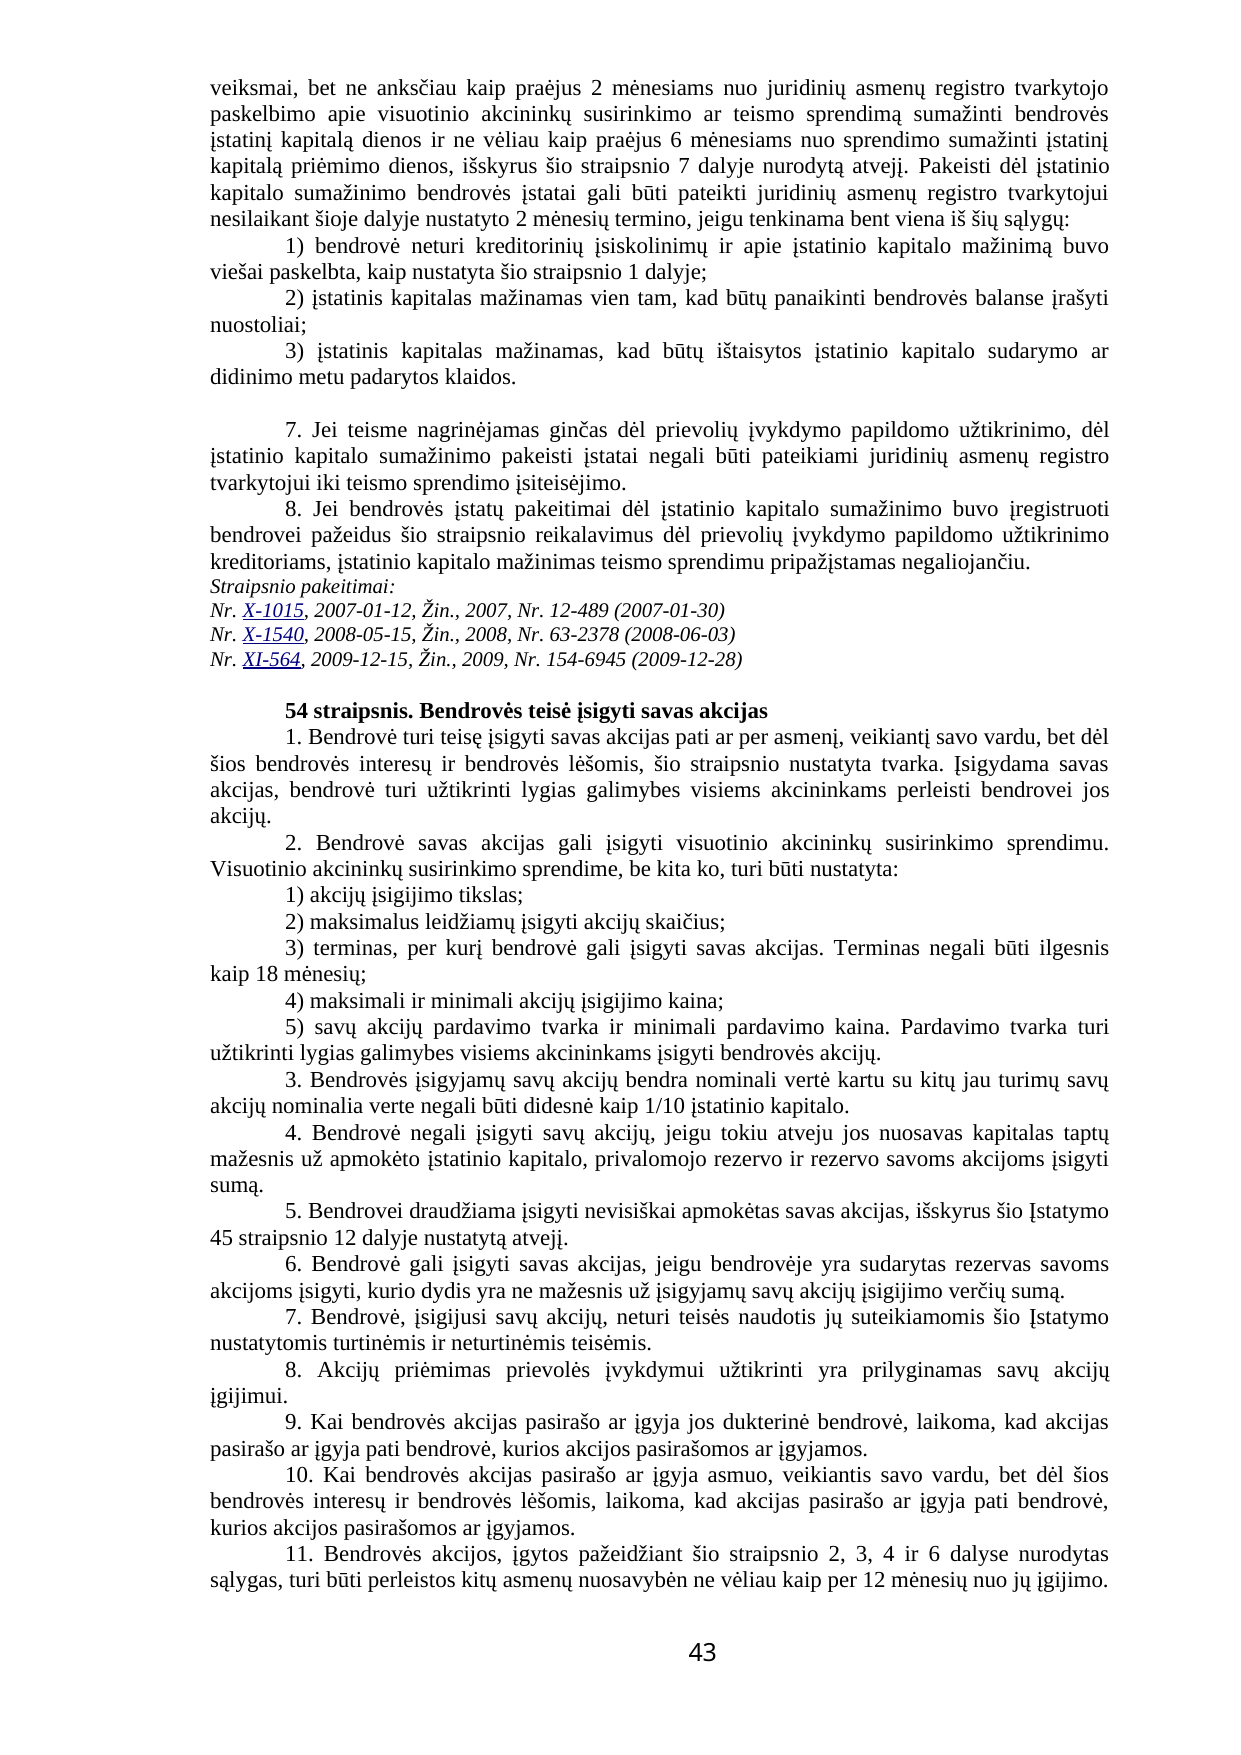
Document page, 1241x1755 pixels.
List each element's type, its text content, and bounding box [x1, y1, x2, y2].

text 54 straipsnis. Bendrovės teisė įsigyti savas akcijas [210, 697, 1111, 723]
text 2) maksimalus leidžiamų įsigyti akcijų skaičius; [210, 908, 1111, 934]
text veiksmai, bet ne anksčiau kaip praėjus 2 mėnesiams nuo juridinių asmenų registro tvarkytojo paskelbimo apie visuotinio akcininkų susirinkimo ar teismo sprendimą sumažinti bendrovės įstatinį kapitalą dienos ir ne vėliau kaip praėjus 6 mėnesiams nuo sprendimo sumažinti įstatinį kapitalą priėmimo dienos, išskyrus šio straipsnio 7 dalyje nurodytą atvejį. Pakeisti dėl įstatinio kapitalo sumažinimo bendrovės įstatai gali būti pateikti juridinių asmenų registro tvarkytojui nesilaikant šioje dalyje nustatyto 2 mėnesių termino, jeigu tenkinama bent viena iš šių sąlygų: [210, 73, 1110, 232]
text 5) savų akcijų pardavimo tvarka ir minimali pardavimo kaina. Pardavimo tvarka turi užtikrinti lygias galimybes visiems akcininkams įsigyti bendrovės akcijų. [210, 1013, 1111, 1066]
text 5. Bendrovei draudžiama įsigyti nevisiškai apmokėtas savas akcijas, išskyrus šio Įstatymo 45 straipsnio 12 dalyje nustatytą atvejį. [210, 1198, 1111, 1250]
text 7. Jei teisme nagrinėjamas ginčas dėl prievolių įvykdymo papildomo užtikrinimo, dėl įstatinio kapitalo sumažinimo pakeisti įstatai negali būti pateikiami juridinių asmenų registro tvarkytojui iki teismo sprendimo įsiteisėjimo. [210, 416, 1111, 495]
text 6. Bendrovė gali įsigyti savas akcijas, jeigu bendrovėje yra sudarytas rezervas savoms akcijoms įsigyti, kurio dydis yra ne mažesnis už įsigyjamų savų akcijų įsigijimo verčių sumą. [210, 1250, 1111, 1303]
text Nr. X-1015, 2007-01-12, Žin., 2007, Nr. 12-489 (2007-01-30) [210, 598, 1111, 622]
text 2) įstatinis kapitalas mažinamas vien tam, kad būtų panaikinti bendrovės balanse įrašyti nuostoliai; [210, 284, 1110, 337]
text 3) terminas, per kurį bendrovė gali įsigyti savas akcijas. Terminas negali būti ilgesnis kaip 18 mėnesių; [210, 934, 1111, 987]
text 1) akcijų įsigijimo tikslas; [210, 881, 1111, 908]
text 9. Kai bendrovės akcijas pasirašo ar įgyja jos dukterinė bendrovė, laikoma, kad akcijas pasirašo ar įgyja pati bendrovė, kurios akcijos pasirašomos ar įgyjamos. [210, 1408, 1111, 1461]
text Nr. X-1540, 2008-05-15, Žin., 2008, Nr. 63-2378 (2008-06-03) [210, 622, 1111, 646]
text 11. Bendrovės akcijos, įgytos pažeidžiant šio straipsnio 2, 3, 4 ir 6 dalyse nurodytas sąlygas, turi būti perleistos kitų asmenų nuosavybėn ne vėliau kaip per 12 mėnesių nuo jų įgijimo. [210, 1540, 1111, 1593]
text 4. Bendrovė negali įsigyti savų akcijų, jeigu tokiu atveju jos nuosavas kapitalas taptų mažesnis už apmokėto įstatinio kapitalo, privalomojo rezervo ir rezervo savoms akcijoms įsigyti sumą. [210, 1118, 1111, 1198]
text 3) įstatinis kapitalas mažinamas, kad būtų ištaisytos įstatinio kapitalo sudarymo ar didinimo metu padarytos klaidos. [210, 337, 1111, 390]
text 1) bendrovė neturi kreditorinių įsiskolinimų ir apie įstatinio kapitalo mažinimą buvo viešai paskelbta, kaip nustatyta šio straipsnio 1 dalyje; [210, 232, 1110, 284]
text Nr. XI-564, 2009-12-15, Žin., 2009, Nr. 154-6945 (2009-12-28) [210, 646, 1120, 671]
text 7. Bendrovė, įsigijusi savų akcijų, neturi teisės naudotis jų suteikiamomis šio Įstatymo nustatytomis turtinėmis ir neturtinėmis teisėmis. [210, 1303, 1111, 1356]
text 2. Bendrovė savas akcijas gali įsigyti visuotinio akcininkų susirinkimo sprendimu. Visuotinio akcininkų susirinkimo sprendime, be kita ko, turi būti nustatyta: [210, 829, 1111, 881]
text Straipsnio pakeitimai: [210, 574, 1111, 598]
text 4) maksimali ir minimali akcijų įsigijimo kaina; [210, 987, 1111, 1013]
text 10. Kai bendrovės akcijas pasirašo ar įgyja asmuo, veikiantis savo vardu, bet dėl šios bendrovės interesų ir bendrovės lėšomis, laikoma, kad akcijas pasirašo ar įgyja pati bendrovė, kurios akcijos pasirašomos ar įgyjamos. [210, 1461, 1111, 1540]
text 8. Jei bendrovės įstatų pakeitimai dėl įstatinio kapitalo sumažinimo buvo įregistruoti bendrovei pažeidus šio straipsnio reikalavimus dėl prievolių įvykdymo papildomo užtikrinimo kreditoriams, įstatinio kapitalo mažinimas teismo sprendimu pripažįstamas negaliojančiu. [210, 495, 1111, 574]
text 1. Bendrovė turi teisę įsigyti savas akcijas pati ar per asmenį, veikiantį savo vardu, bet dėl šios bendrovės interesų ir bendrovės lėšomis, šio straipsnio nustatyta tvarka. Įsigydama savas akcijas, bendrovė turi užtikrinti lygias galimybes visiems akcininkams perleisti bendrovei jos akcijų. [210, 723, 1111, 829]
text 8. Akcijų priėmimas prievolės įvykdymui užtikrinti yra prilyginamas savų akcijų įgijimui. [210, 1356, 1111, 1408]
text 3. Bendrovės įsigyjamų savų akcijų bendra nominali vertė kartu su kitų jau turimų savų akcijų nominalia verte negali būti didesnė kaip 1/10 įstatinio kapitalo. [210, 1066, 1111, 1118]
